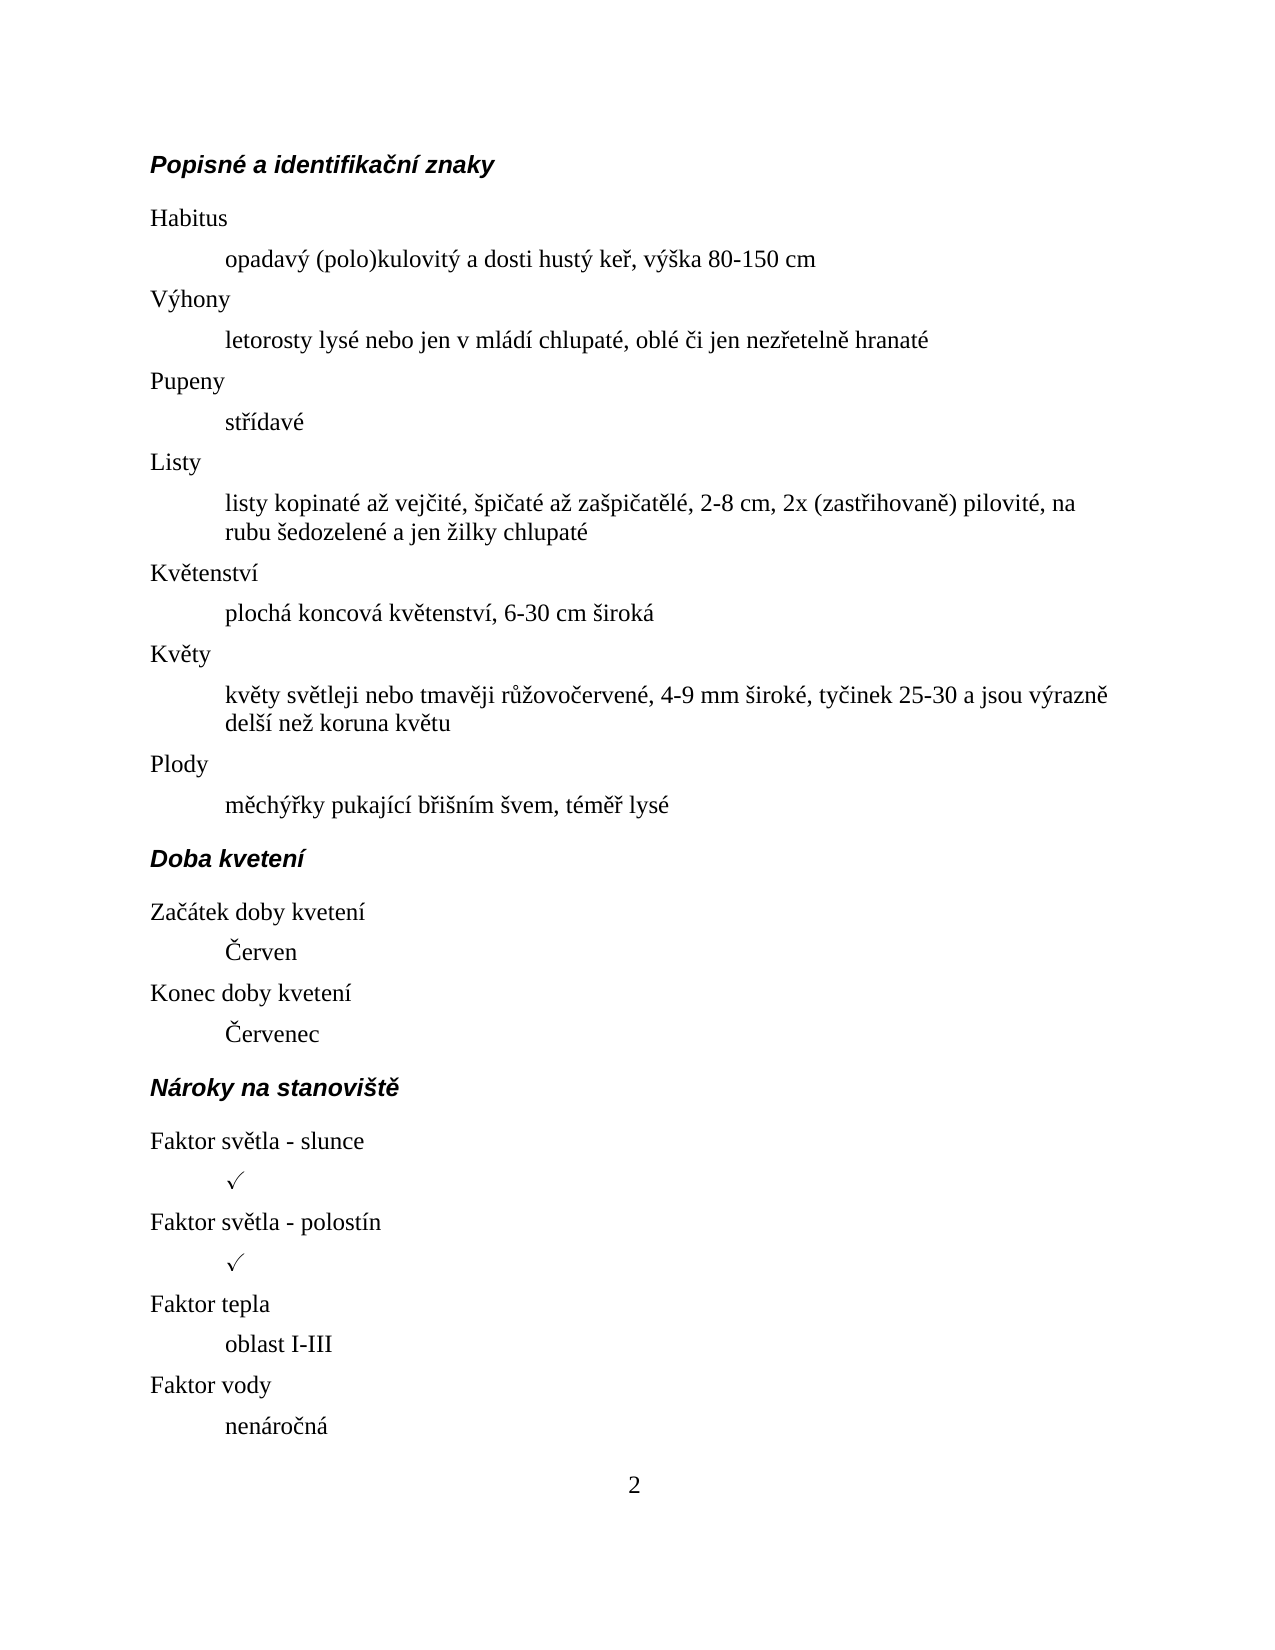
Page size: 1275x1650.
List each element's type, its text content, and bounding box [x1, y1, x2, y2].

text Faktor světla - polostín [150, 1207, 1125, 1236]
text Faktor vody [150, 1370, 1125, 1399]
text letorosty lysé nebo jen v mládí chlupaté, oblé či jen nezřetelně hranaté [225, 325, 1125, 354]
subtitle Doba kvetení [150, 844, 1125, 872]
text Výhony [150, 284, 1125, 313]
text Červenec [225, 1019, 1125, 1048]
text opadavý (polo)kulovitý a dosti hustý keř, výška 80-150 cm [225, 244, 1125, 272]
text ✓ [225, 1166, 1125, 1195]
text Červen [225, 937, 1125, 966]
text Květy [150, 639, 1125, 668]
text Listy [150, 447, 1125, 476]
text listy kopinaté až vejčité, špičaté až zašpičatělé, 2-8 cm, 2x (zastřihovaně) pilovité, na rubu šedozelené a jen žilky chlupaté [225, 488, 1125, 546]
text Začátek doby kvetení [150, 897, 1125, 926]
text Plody [150, 749, 1125, 778]
text nenáročná [225, 1411, 1125, 1439]
text květy světleji nebo tmavěji růžovočervené, 4-9 mm široké, tyčinek 25-30 a jsou výrazně delší než koruna květu [225, 680, 1125, 737]
text střídavé [225, 407, 1125, 435]
text Pupeny [150, 366, 1125, 395]
text Květenství [150, 558, 1125, 586]
subtitle Nároky na stanoviště [150, 1073, 1125, 1101]
text Konec doby kvetení [150, 978, 1125, 1007]
text Faktor tepla [150, 1289, 1125, 1317]
subtitle Popisné a identifikační znaky [150, 150, 1125, 178]
text oblast I-III [225, 1329, 1125, 1358]
text ✓ [225, 1248, 1125, 1277]
text měchýřky pukající břišním švem, téměř lysé [225, 790, 1125, 819]
text Faktor světla - slunce [150, 1126, 1125, 1154]
text Habitus [150, 203, 1125, 232]
text plochá koncová květenství, 6-30 cm široká [225, 598, 1125, 627]
